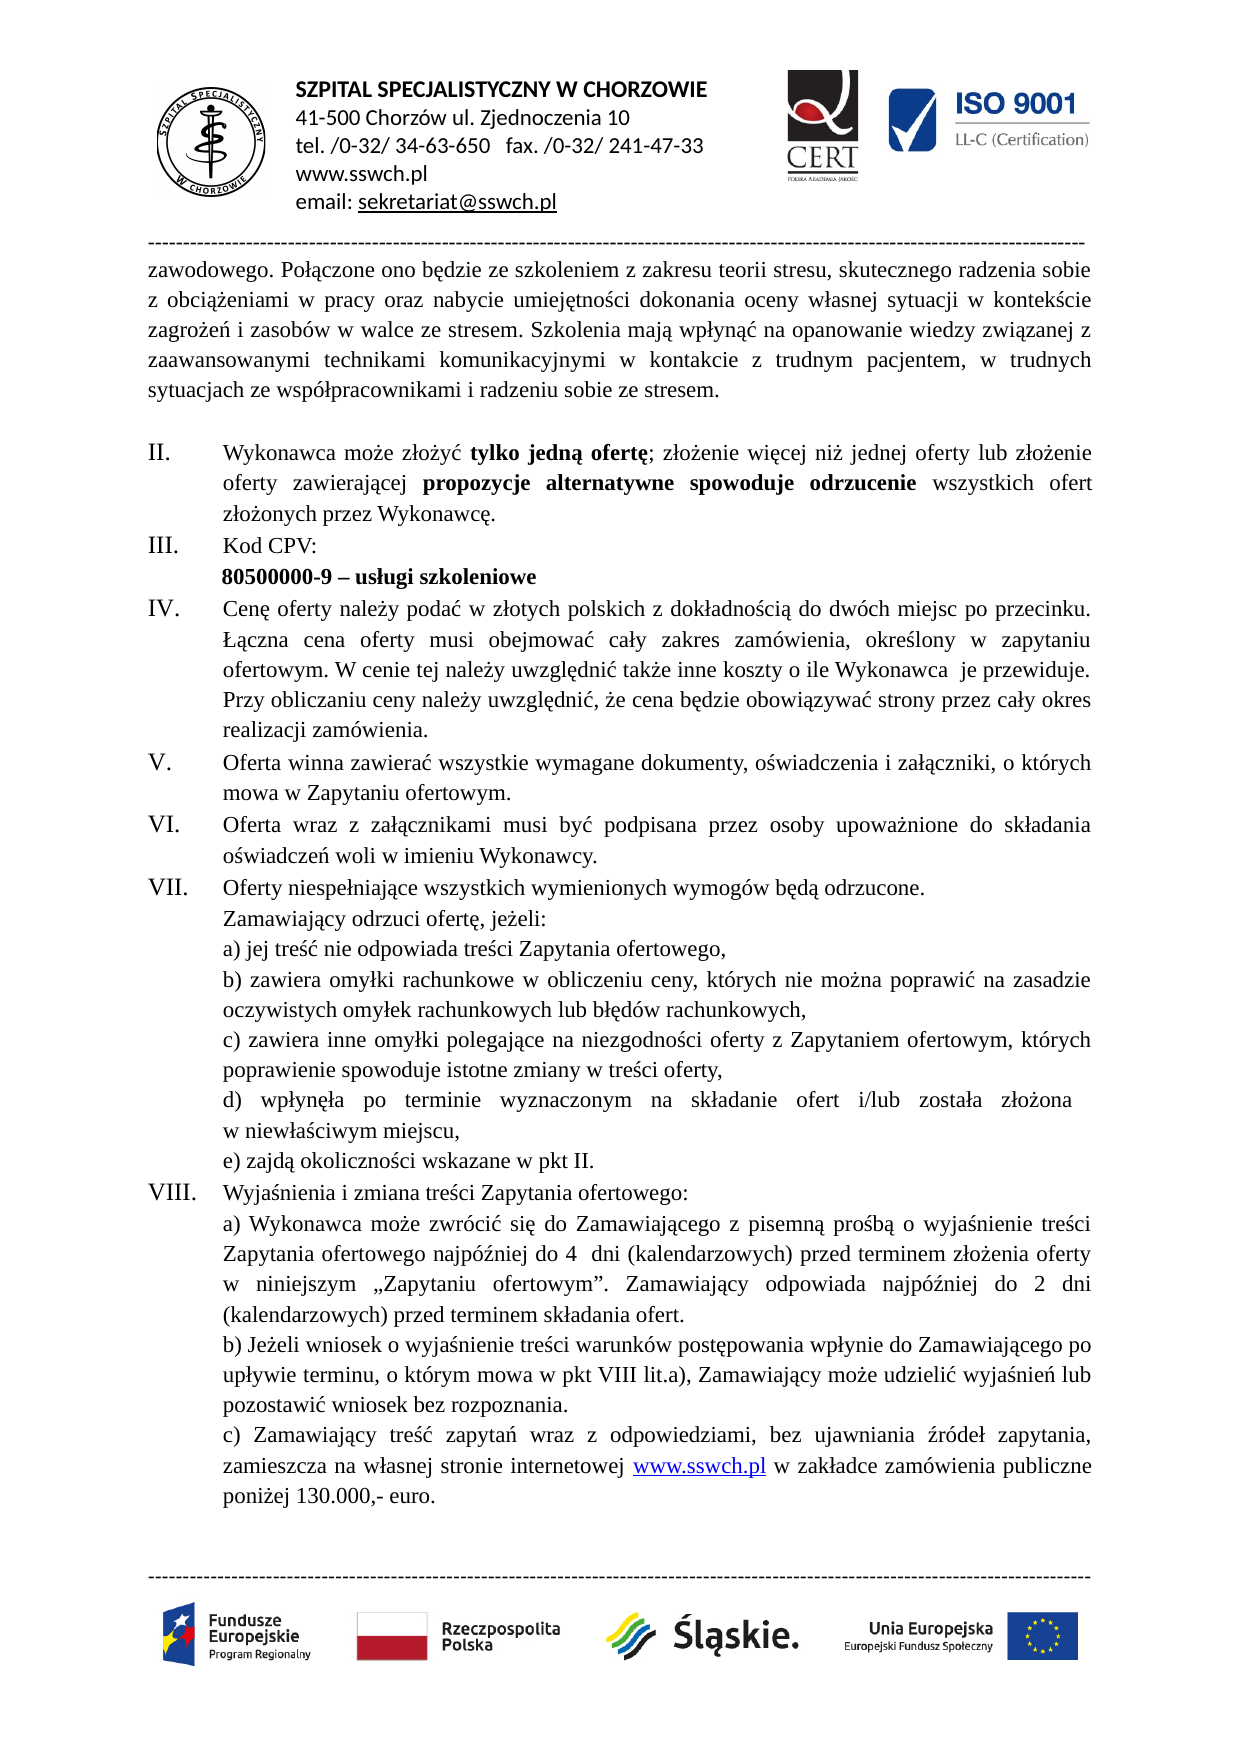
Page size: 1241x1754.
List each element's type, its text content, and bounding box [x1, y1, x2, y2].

list Kod CPV: [148, 530, 1093, 559]
list Oferta winna zawierać wszystkie wymagane dokumenty, oświadczenia i załączniki, o których mowa w Zapytaniu ofertowym. [148, 747, 1093, 806]
text 80500000-9 – usługi szkoleniowe [148, 563, 1093, 589]
text zawodowego. Połączone ono będzie ze szkoleniem z zakresu teorii stresu, skutecznego radzenia sobie z obciążeniami w pracy oraz nabycie umiejętności dokonania oceny własnej sytuacji w kontekście zagrożeń i zasobów w walce ze stresem. Szkolenia mają wpłynąć na opanowanie wiedzy związanej z zaawansowanymi technikami komunikacyjnymi w kontakcie z trudnym pacjentem, w trudnych sytuacjach ze współpracownikami i radzeniu sobie ze stresem. [148, 256, 1093, 403]
text Zamawiający odrzuci ofertę, jeżeli: [223, 905, 1093, 932]
text d) wpłynęła po terminie wyznaczonym na składanie ofert i/lub została złożona w niewłaściwym miejscu, [223, 1086, 1093, 1143]
text c) zawiera inne omyłki polegające na niezgodności oferty z Zapytaniem ofertowym, których poprawienie spowoduje istotne zmiany w treści oferty, [223, 1026, 1093, 1083]
list Oferty niespełniające wszystkich wymienionych wymogów będą odrzucone. [148, 872, 1093, 901]
list Cenę oferty należy podać w złotych polskich z dokładnością do dwóch miejsc po przecinku. Łączna cena oferty musi obejmować cały zakres zamówienia, określony w zapytaniu ofertowym. W cenie tej należy uwzględnić także inne koszty o ile Wykonawca je przewiduje. Przy obliczaniu ceny należy uwzględnić, że cena będzie obowiązywać strony przez cały okres realizacji zamówienia. [148, 593, 1093, 743]
list Oferta wraz z załącznikami musi być podpisana przez osoby upoważnione do składania oświadczeń woli w imieniu Wykonawcy. [148, 809, 1093, 868]
list Wykonawca może złożyć tylko jedną ofertę; złożenie więcej niż jednej oferty lub złożenie oferty zawierającej propozycje alternatywne spowoduje odrzucenie wszystkich ofert złożonych przez Wykonawcę. [148, 437, 1093, 526]
text e) zajdą okoliczności wskazane w pkt II. [223, 1147, 1093, 1173]
text b) Jeżeli wniosek o wyjaśnienie treści warunków postępowania wpłynie do Zamawiającego po upływie terminu, o którym mowa w pkt VIII lit.a), Zamawiający może udzielić wyjaśnień lub pozostawić wniosek bez rozpoznania. [223, 1331, 1093, 1418]
text a) jej treść nie odpowiada treści Zapytania ofertowego, [223, 935, 1093, 962]
text b) zawiera omyłki rachunkowe w obliczeniu ceny, których nie można poprawić na zasadzie oczywistych omyłek rachunkowych lub błędów rachunkowych, [223, 966, 1093, 1022]
text c) Zamawiający treść zapytań wraz z odpowiedziami, bez ujawniania źródeł zapytania, zamieszcza na własnej stronie internetowej www.sswch.pl w zakładce zamówienia publiczne poniżej 130.000,- euro. [223, 1422, 1093, 1508]
list Wyjaśnienia i zmiana treści Zapytania ofertowego: [148, 1177, 1093, 1206]
text a) Wykonawca może zwrócić się do Zamawiającego z pisemną prośbą o wyjaśnienie treści Zapytania ofertowego najpóźniej do 4 dni (kalendarzowych) przed terminem złożenia oferty w niniejszym „Zapytaniu ofertowym”. Zamawiający odpowiada najpóźniej do 2 dni (kalendarzowych) przed terminem składania ofert. [223, 1210, 1093, 1327]
